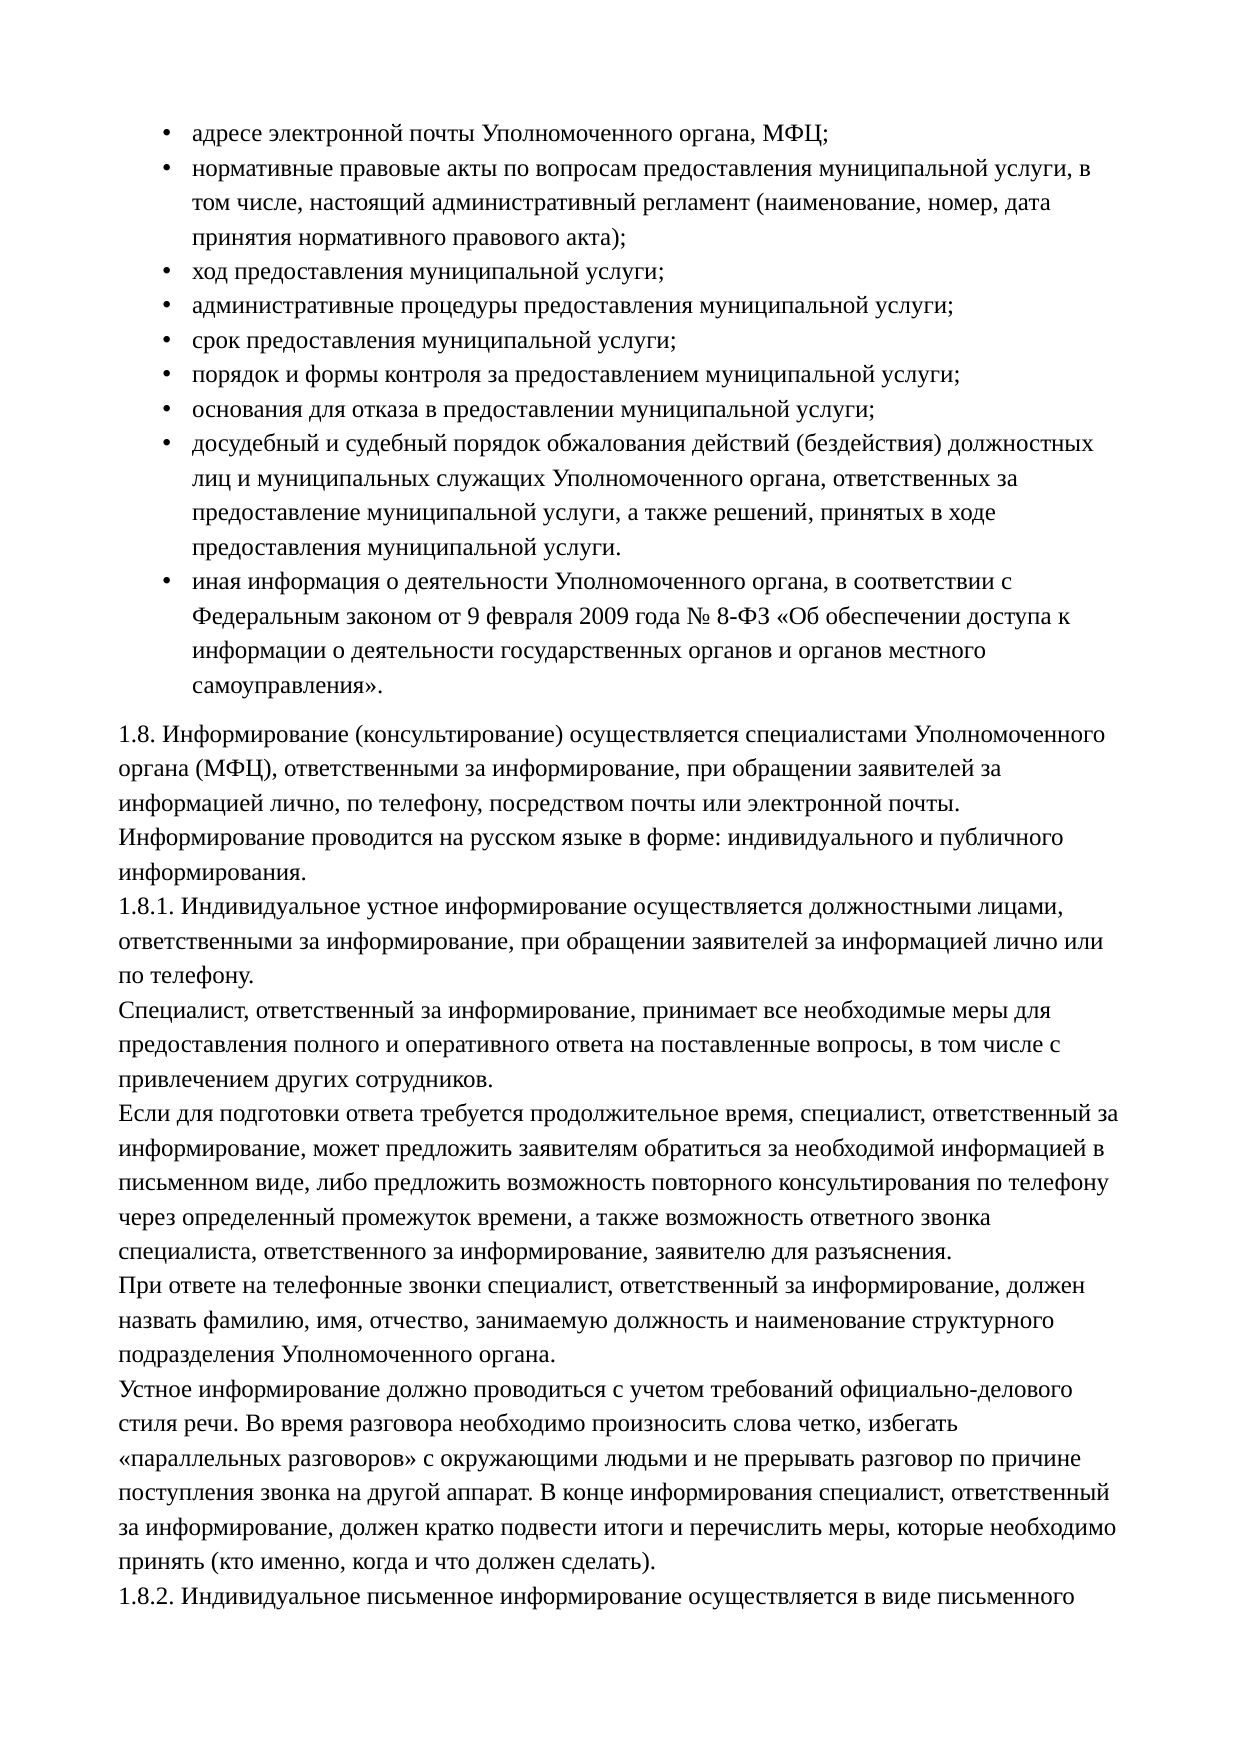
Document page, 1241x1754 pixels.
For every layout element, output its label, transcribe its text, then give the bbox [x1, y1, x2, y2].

list досудебный и судебный порядок обжалования действий (бездействия) должностных лиц и муниципальных служащих Уполномоченного органа, ответственных за предоставление муниципальной услуги, а также решений, принятых в ходе предоставления муниципальной услуги. [162, 428, 1122, 561]
list порядок и формы контроля за предоставлением муниципальной услуги; [162, 359, 1122, 388]
list адресе электронной почты Уполномоченного органа, МФЦ; [162, 118, 1122, 147]
list нормативные правовые акты по вопросам предоставления муниципальной услуги, в том числе, настоящий административный регламент (наименование, номер, дата принятия нормативного правового акта); [162, 153, 1122, 250]
list административные процедуры предоставления муниципальной услуги; [162, 291, 1122, 319]
list иная информация о деятельности Уполномоченного органа, в соответствии с Федеральным законом от 9 февраля 2009 года № 8-ФЗ «Об обеспечении доступа к информации о деятельности государственных органов и органов местного самоуправления». [162, 566, 1122, 698]
list срок предоставления муниципальной услуги; [162, 325, 1122, 354]
list ход предоставления муниципальной услуги; [162, 256, 1122, 285]
list основания для отказа в предоставлении муниципальной услуги; [162, 394, 1122, 423]
text 1.8. Информирование (консультирование) осуществляется специалистами Уполномоченного органа (МФЦ), ответственными за информирование, при обращении заявителей за информацией лично, по телефону, посредством почты или электронной почты. Информирование проводится на русском языке в форме: индивидуального и публичного информирования. 1.8.1. Индивидуальное устное информирование осуществляется должностными лицами, ответственными за информирование, при обращении заявителей за информацией лично или по телефону. Специалист, ответственный за информирование, принимает все необходимые меры для предоставления полного и оперативного ответа на поставленные вопросы, в том числе с привлечением других сотрудников. Если для подготовки ответа требуется продолжительное время, специалист, ответственный за информирование, может предложить заявителям обратиться за необходимой информацией в письменном виде, либо предложить возможность повторного консультирования по телефону через определенный промежуток времени, а также возможность ответного звонка специалиста, ответственного за информирование, заявителю для разъяснения. При ответе на телефонные звонки специалист, ответственный за информирование, должен назвать фамилию, имя, отчество, занимаемую должность и наименование структурного подразделения Уполномоченного органа. Устное информирование должно проводиться с учетом требований официально-делового стиля речи. Во время разговора необходимо произносить слова четко, избегать «параллельных разговоров» с окружающими людьми и не прерывать разговор по причине поступления звонка на другой аппарат. В конце информирования специалист, ответственный за информирование, должен кратко подвести итоги и перечислить меры, которые необходимо принять (кто именно, когда и что должен сделать). 1.8.2. Индивидуальное письменное информирование осуществляется в виде письменного [118, 719, 1122, 1609]
